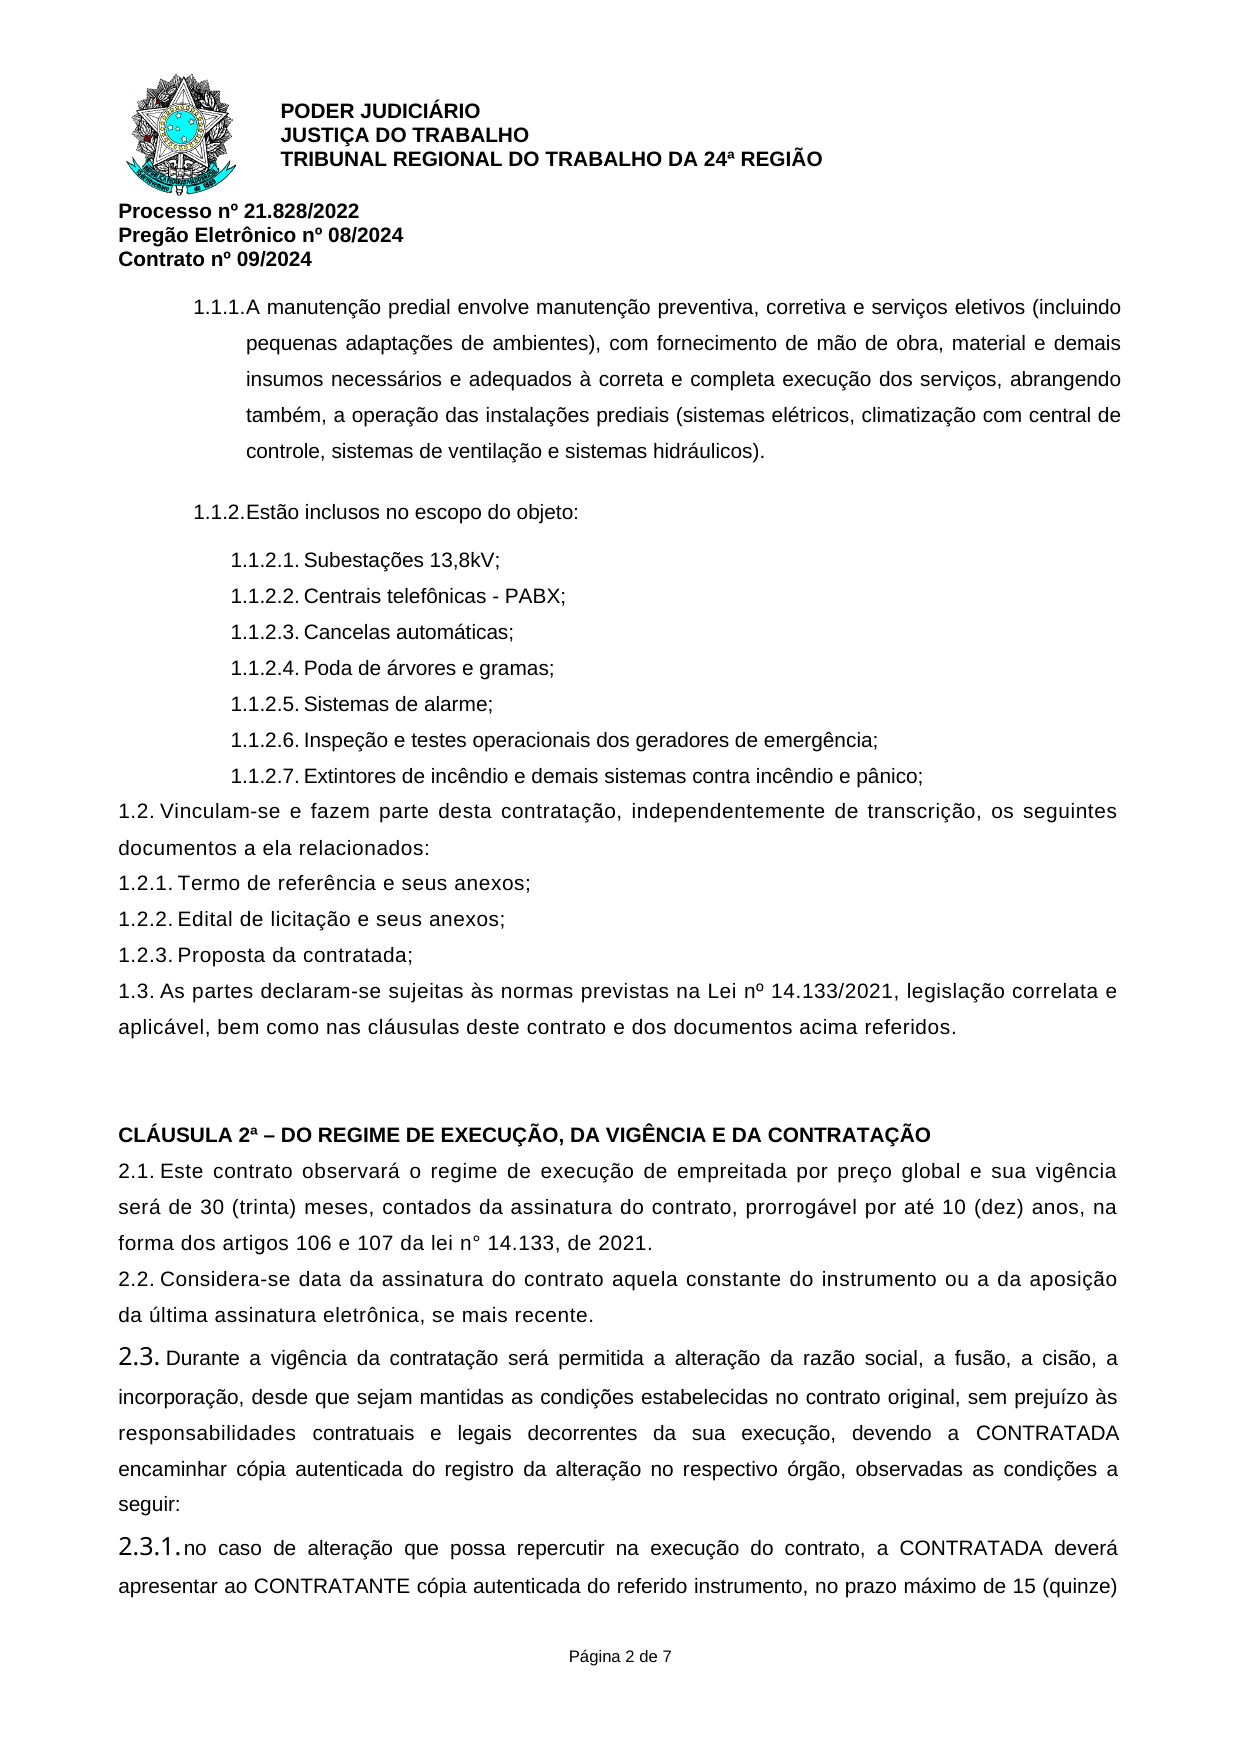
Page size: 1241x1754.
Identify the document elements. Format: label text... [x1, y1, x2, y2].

list Sistemas de alarme; [230, 692, 1122, 716]
list Subestações 13,8kV; [230, 548, 1122, 572]
list Proposta da contratada; [118, 943, 1119, 967]
list Centrais telefônicas - PABX; [230, 584, 1122, 608]
list Edital de licitação e seus anexos; [118, 907, 1119, 931]
list Cancelas automáticas; [230, 620, 1122, 644]
subtitle CLÁUSULA 2ª – DO REGIME DE EXECUÇÃO, DA VIGÊNCIA E DA CONTRATAÇÃO [118, 1123, 1122, 1147]
list Vinculam-se e fazem parte desta contratação, independentemente de transcrição, os seguintes documentos a ela relacionados: [118, 799, 1119, 859]
list Estão inclusos no escopo do objeto: [193, 499, 1122, 523]
list Este contrato observará o regime de execução de empreitada por preço global e sua vigência será de 30 (trinta) meses, contados da assinatura do contrato, prorrogável por até 10 (dez) anos, na forma dos artigos 106 e 107 da lei n° 14.133, de 2021. [118, 1159, 1119, 1254]
list Inspeção e testes operacionais dos geradores de emergência; [230, 727, 1122, 751]
list Termo de referência e seus anexos; [118, 871, 1119, 895]
list A manutenção predial envolve manutenção preventiva, corretiva e serviços eletivos (incluindo pequenas adaptações de ambientes), com fornecimento de mão de obra, material e demais insumos necessários e adequados à correta e completa execução dos serviços, abrangendo também, a operação das instalações prediais (sistemas elétricos, climatização com central de controle, sistemas de ventilação e sistemas hidráulicos). [193, 295, 1122, 463]
list Poda de árvores e gramas; [230, 656, 1122, 679]
list Durante a vigência da contratação será permitida a alteração da razão social, a fusão, a cisão, a incorporação, desde que sejam mantidas as condições estabelecidas no contrato original, sem prejuízo às responsabilidades contratuais e legais decorrentes da sua execução, devendo a contratada encaminhar cópia autenticada do registro da alteração no respectivo órgão, observadas as condições a seguir: [118, 1338, 1119, 1516]
list no caso de alteração que possa repercutir na execução do contrato, a CONTRATADA deverá apresentar ao CONTRATANTE cópia autenticada do referido instrumento, no prazo máximo de 15 (quinze) [118, 1528, 1119, 1598]
list Extintores de incêndio e demais sistemas contra incêndio e pânico; [230, 763, 1122, 787]
list As partes declaram-se sujeitas às normas previstas na Lei nº 14.133/2021, legislação correlata e aplicável, bem como nas cláusulas deste contrato e dos documentos acima referidos. [118, 979, 1119, 1039]
list Considera-se data da assinatura do contrato aquela constante do instrumento ou a da aposição da última assinatura eletrônica, se mais recente. [118, 1267, 1119, 1326]
